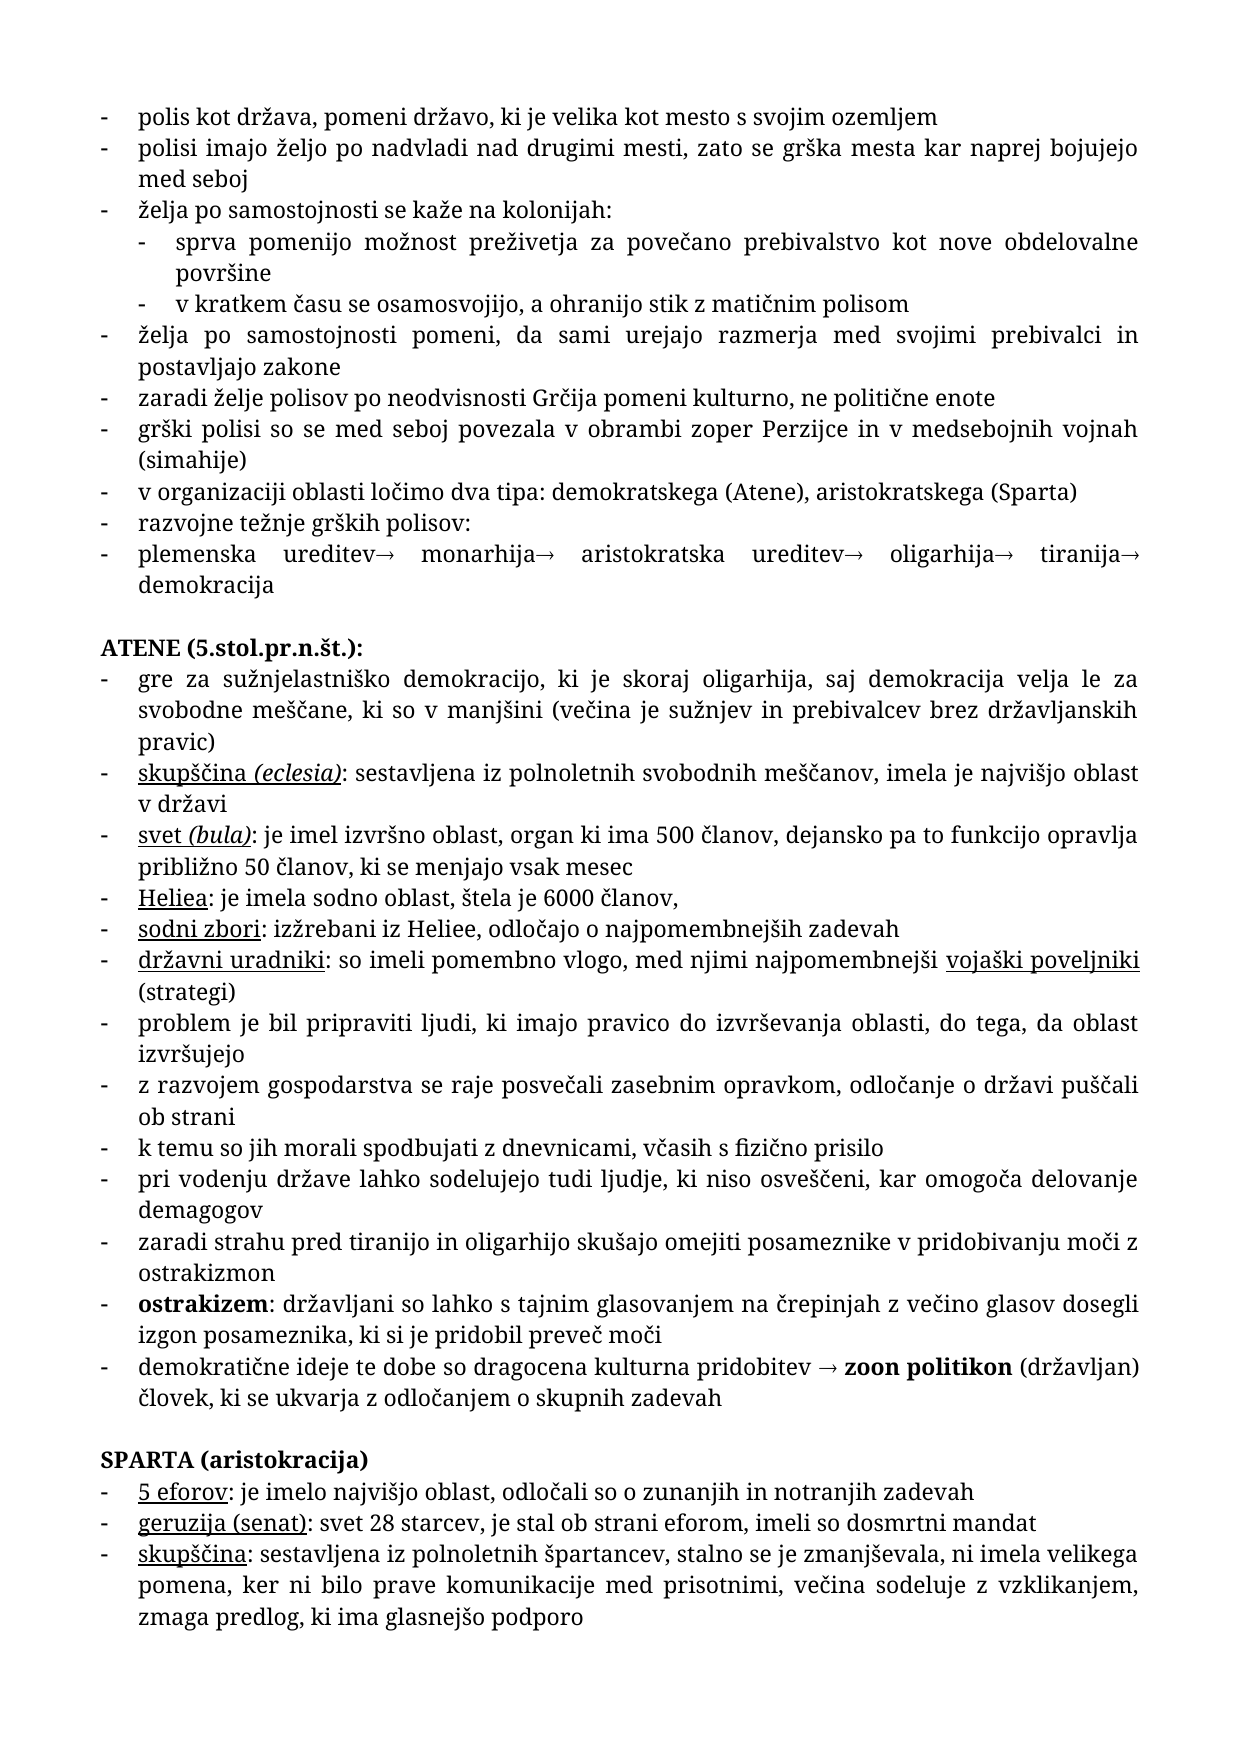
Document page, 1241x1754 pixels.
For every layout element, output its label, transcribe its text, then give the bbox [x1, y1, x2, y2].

list v organizaciji oblasti ločimo dva tipa: demokratskega (Atene), aristokratskega (Sparta) [100, 475, 1140, 507]
text SPARTA (aristokracija) [100, 1444, 1140, 1475]
list želja po samostojnosti se kaže na kolonijah: [100, 194, 1140, 225]
list sodni zbori: izžrebani iz Heliee, odločajo o najpomembnejših zadevah [100, 913, 1140, 944]
list gre za sužnjelastniško demokracijo, ki je skoraj oligarhija, saj demokracija velja le za svobodne meščane, ki so v manjšini (večina je sužnjev in prebivalcev brez državljanskih pravic) [100, 663, 1140, 757]
list skupščina (eclesia): sestavljena iz polnoletnih svobodnih meščanov, imela je najvišjo oblast v državi [100, 757, 1140, 819]
list grški polisi so se med seboj povezala v obrambi zoper Perzijce in v medsebojnih vojnah (simahije) [100, 413, 1140, 475]
list polis kot država, pomeni državo, ki je velika kot mesto s svojim ozemljem [100, 100, 1140, 132]
list želja po samostojnosti pomeni, da sami urejajo razmerja med svojimi prebivalci in postavljajo zakone [100, 319, 1140, 382]
list v kratkem času se osamosvojijo, a ohranijo stik z matičnim polisom [138, 288, 1140, 319]
list problem je bil pripraviti ljudi, ki imajo pravico do izvrševanja oblasti, do tega, da oblast izvršujejo [100, 1007, 1140, 1069]
list ostrakizem: državljani so lahko s tajnim glasovanjem na črepinjah z večino glasov dosegli izgon posameznika, ki si je pridobil preveč moči [100, 1288, 1140, 1350]
list svet (bula): je imel izvršno oblast, organ ki ima 500 članov, dejansko pa to funkcijo opravlja približno 50 članov, ki se menjajo vsak mesec [100, 819, 1140, 882]
list razvojne težnje grških polisov: [100, 507, 1140, 538]
list pri vodenju države lahko sodelujejo tudi ljudje, ki niso osveščeni, kar omogoča delovanje demagogov [100, 1163, 1140, 1225]
list polisi imajo željo po nadvladi nad drugimi mesti, zato se grška mesta kar naprej bojujejo med seboj [100, 132, 1140, 194]
list k temu so jih morali spodbujati z dnevnicami, včasih s fizično prisilo [100, 1132, 1140, 1163]
list sprva pomenijo možnost preživetja za povečano prebivalstvo kot nove obdelovalne površine [138, 225, 1140, 288]
list demokratične ideje te dobe so dragocena kulturna pridobitev  zoon politikon (državljan) človek, ki se ukvarja z odločanjem o skupnih zadevah [100, 1350, 1140, 1413]
list skupščina: sestavljena iz polnoletnih špartancev, stalno se je zmanjševala, ni imela velikega pomena, ker ni bilo prave komunikacije med prisotnimi, večina sodeluje z vzklikanjem, zmaga predlog, ki ima glasnejšo podporo [100, 1538, 1140, 1632]
list 5 eforov: je imelo najvišjo oblast, odločali so o zunanjih in notranjih zadevah [100, 1475, 1140, 1507]
list zaradi strahu pred tiranijo in oligarhijo skušajo omejiti posameznike v pridobivanju moči z ostrakizmon [100, 1225, 1140, 1288]
list plemenska ureditev monarhija aristokratska ureditev oligarhija tiranija demokracija [100, 538, 1140, 600]
text ATENE (5.stol.pr.n.št.): [100, 632, 1140, 663]
list zaradi želje polisov po neodvisnosti Grčija pomeni kulturno, ne politične enote [100, 382, 1140, 413]
list Heliea: je imela sodno oblast, štela je 6000 članov, [100, 882, 1140, 913]
list z razvojem gospodarstva se raje posvečali zasebnim opravkom, odločanje o državi puščali ob strani [100, 1069, 1140, 1132]
list državni uradniki: so imeli pomembno vlogo, med njimi najpomembnejši vojaški poveljniki (strategi) [100, 944, 1140, 1007]
list geruzija (senat): svet 28 starcev, je stal ob strani eforom, imeli so dosmrtni mandat [100, 1507, 1140, 1538]
